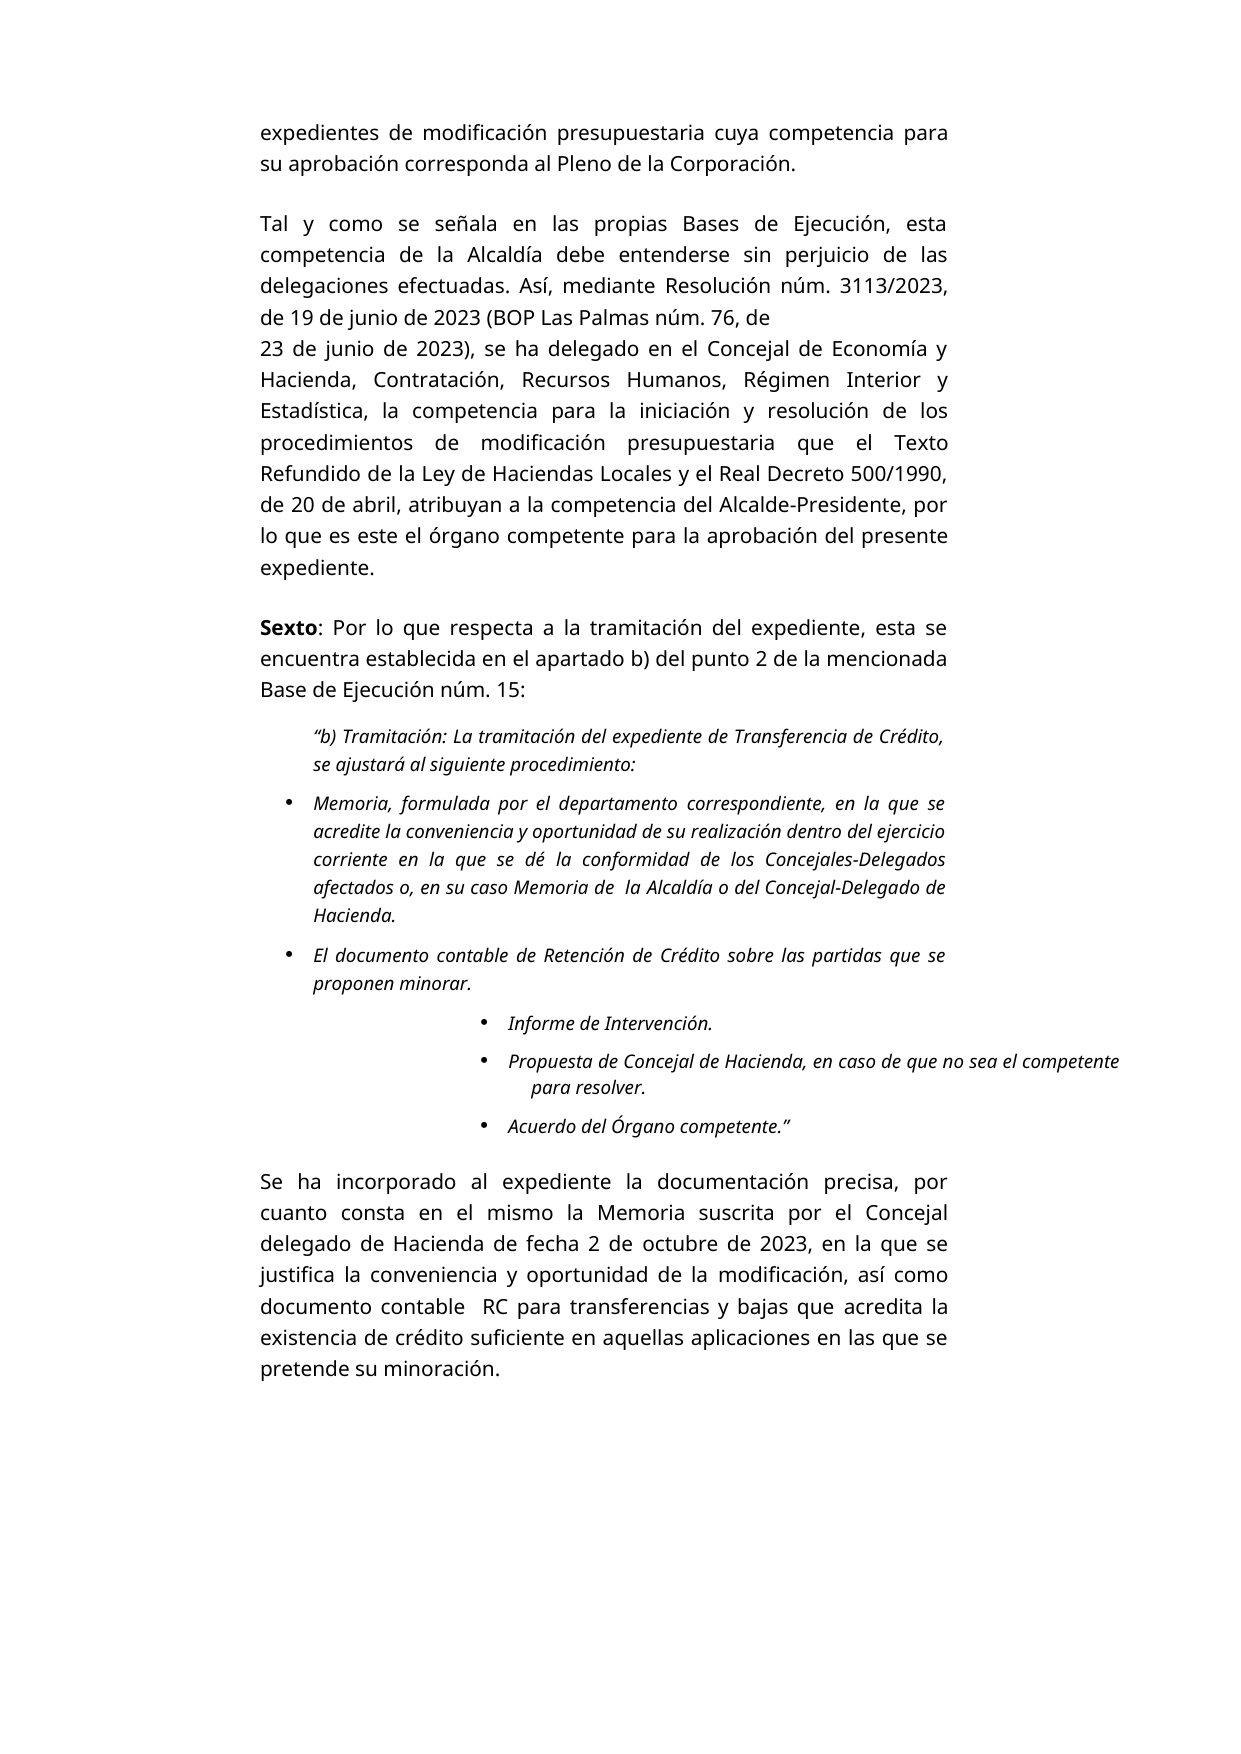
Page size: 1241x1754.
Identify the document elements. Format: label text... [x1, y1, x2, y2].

text Sexto: Por lo que respecta a la tramitación del expediente, esta se encuentra establecida en el apartado b) del punto 2 de la mencionada Base de Ejecución núm. 15: [260, 613, 948, 704]
list Informe de Intervención. [480, 1010, 1122, 1035]
list Propuesta de Concejal de Hacienda, en caso de que no sea el competente para resolver. [480, 1048, 1122, 1099]
text “b) Tramitación: La tramitación del expediente de Transferencia de Crédito, se ajustará al siguiente procedimiento: [313, 723, 947, 777]
list El documento contable de Retención de Crédito sobre las partidas que se proponen minorar. [285, 942, 949, 996]
text expedientes de modificación presupuestaria cuya competencia para su aprobación corresponda al Pleno de la Corporación. [260, 118, 949, 178]
text 23 de junio de 2023), se ha delegado en el Concejal de Economía y Hacienda, Contratación, Recursos Humanos, Régimen Interior y Estadística, la competencia para la iniciación y resolución de los procedimientos de modificación presupuestaria que el Texto Refundido de la Ley de Haciendas Locales y el Real Decreto 500/1990, de 20 de abril, atribuyan a la competencia del Alcalde-Presidente, por lo que es este el órgano competente para la aprobación del presente expediente. [260, 334, 948, 581]
list Acuerdo del Órgano competente.” [480, 1113, 1122, 1139]
list Memoria, formulada por el departamento correspondiente, en la que se acredite la conveniencia y oportunidad de su realización dentro del ejercicio corriente en la que se dé la conformidad de los Concejales-Delegados afectados o, en su caso Memoria de la Alcaldía o del Concejal-Delegado de Hacienda. [285, 791, 948, 928]
text Se ha incorporado al expediente la documentación precisa, por cuanto consta en el mismo la Memoria suscrita por el Concejal delegado de Hacienda de fecha 2 de octubre de 2023, en la que se justifica la conveniencia y oportunidad de la modificación, así como documento contable RC para transferencias y bajas que acredita la existencia de crédito suficiente en aquellas aplicaciones en las que se pretende su minoración. [260, 1167, 949, 1383]
text Tal y como se señala en las propias Bases de Ejecución, esta competencia de la Alcaldía debe entenderse sin perjuicio de las delegaciones efectuadas. Así, mediante Resolución núm. 3113/2023, de 19 de junio de 2023 (BOP Las Palmas núm. 76, de [260, 209, 948, 331]
